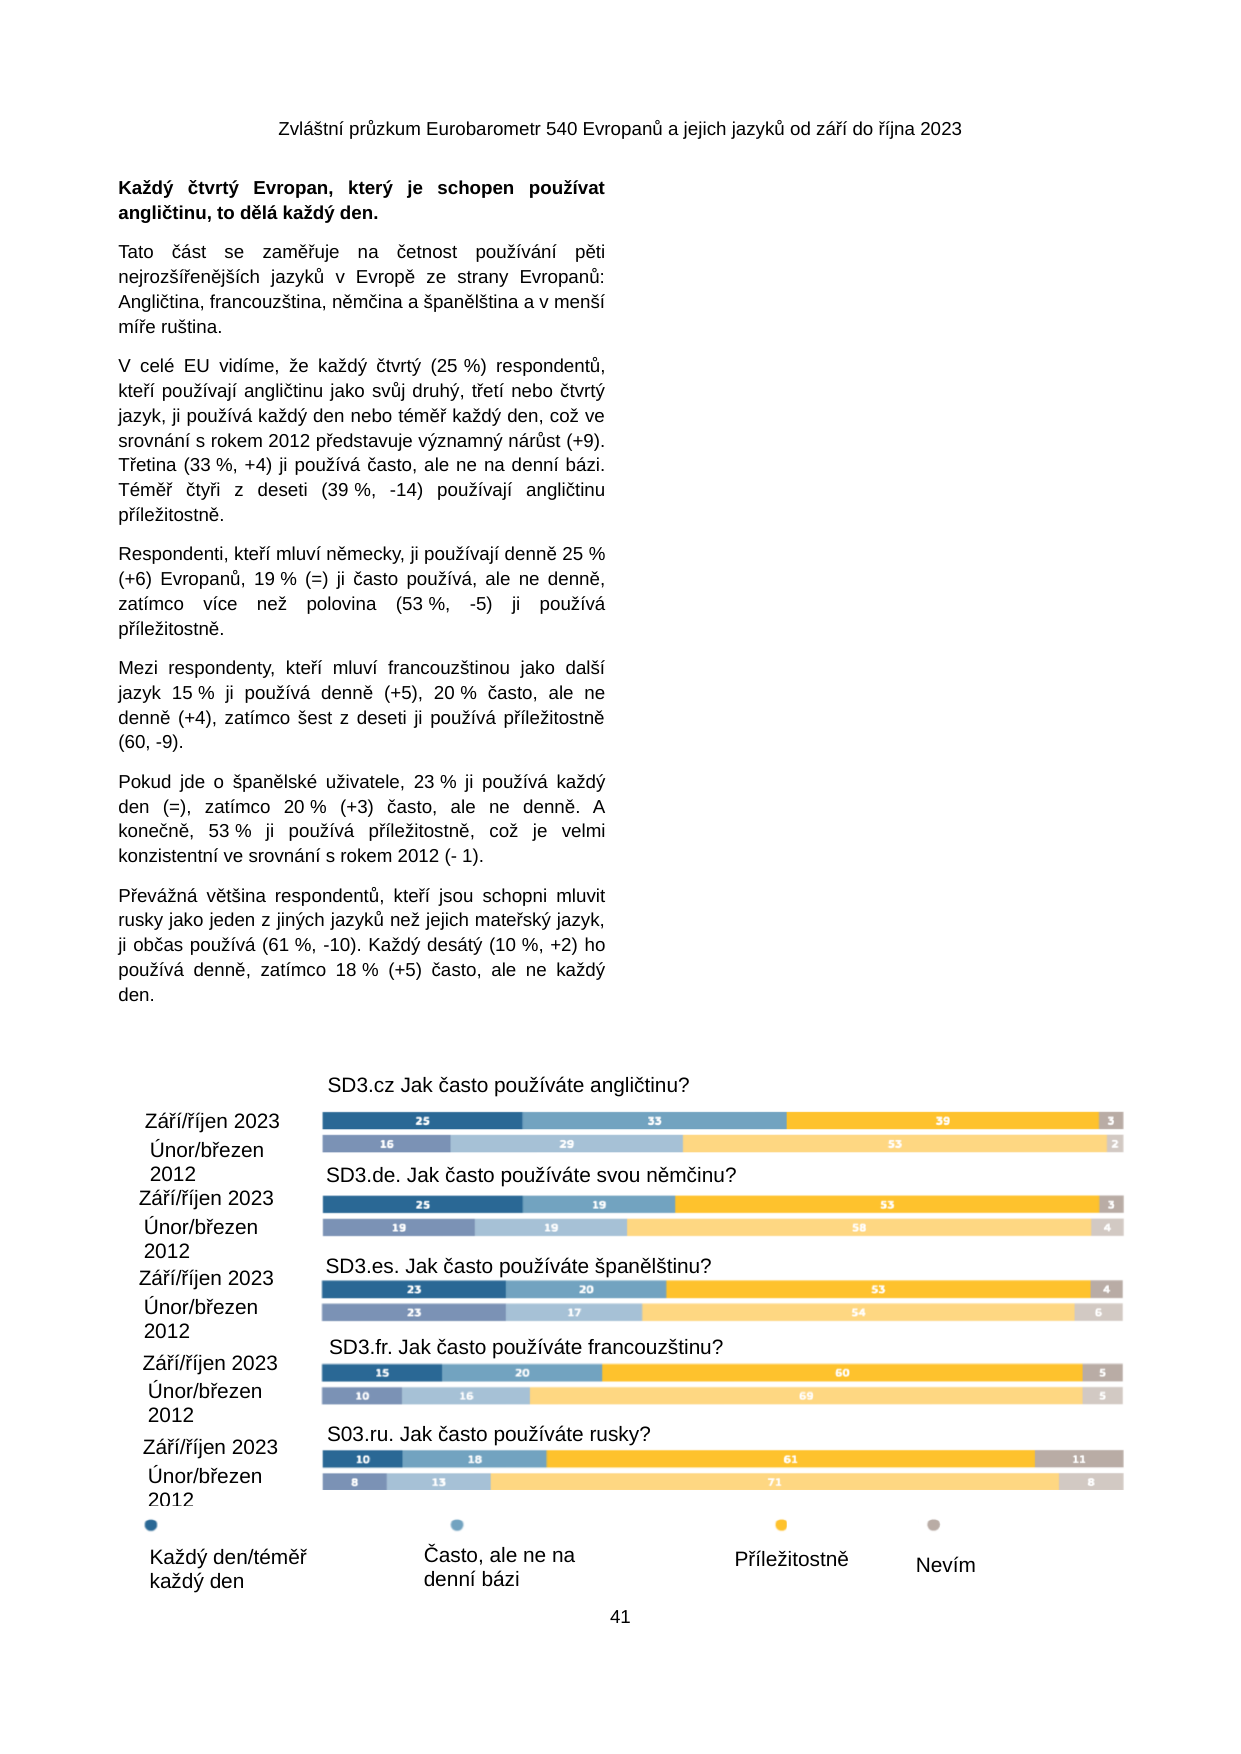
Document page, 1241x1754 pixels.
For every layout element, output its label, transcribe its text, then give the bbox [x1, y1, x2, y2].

text Pokud jde o španělské uživatele, 23 % ji používá každý den (=), zatímco 20 % (+3) často, ale ne denně. A konečně, 53 % ji používá příležitostně, což je velmi konzistentní ve srovnání s rokem 2012 (- 1). [118, 771, 605, 867]
text Mezi respondenty, kteří mluví francouzštinou jako další jazyk 15 % ji používá denně (+5), 20 % často, ale ne denně (+4), zatímco šest z deseti ji používá příležitostně (60, -9). [118, 657, 605, 753]
text Tato část se zaměřuje na četnost používání pěti nejrozšířenějších jazyků v Evropě ze strany Evropanů: Angličtina, francouzština, němčina a španělština a v menší míře ruština. [118, 241, 605, 337]
text V celé EU vidíme, že každý čtvrtý (25 %) respondentů, kteří používají angličtinu jako svůj druhý, třetí nebo čtvrtý jazyk, ji používá každý den nebo téměř každý den, což ve srovnání s rokem 2012 představuje významný nárůst (+9). Třetina (33 %, +4) ji používá často, ale ne na denní bázi. Téměř čtyři z deseti (39 %, -14) používají angličtinu příležitostně. [118, 355, 605, 525]
text Respondenti, kteří mluví německy, ji používají denně 25 % (+6) Evropanů, 19 % (=) ji často používá, ale ne denně, zatímco více než polovina (53 %, -5) ji používá příležitostně. [118, 543, 605, 639]
text Každý čtvrtý Evropan, který je schopen používat angličtinu, to dělá každý den. [118, 177, 605, 223]
picture [134, 1506, 943, 1536]
text Převážná většina respondentů, kteří jsou schopni mluvit rusky jako jeden z jiných jazyků než jejich mateřský jazyk, ji občas používá (61 %, -10). Každý desátý (10 %, +2) ho používá denně, zatímco 18 % (+5) často, ale ne každý den. [118, 884, 605, 1005]
picture [321, 1109, 1127, 1490]
